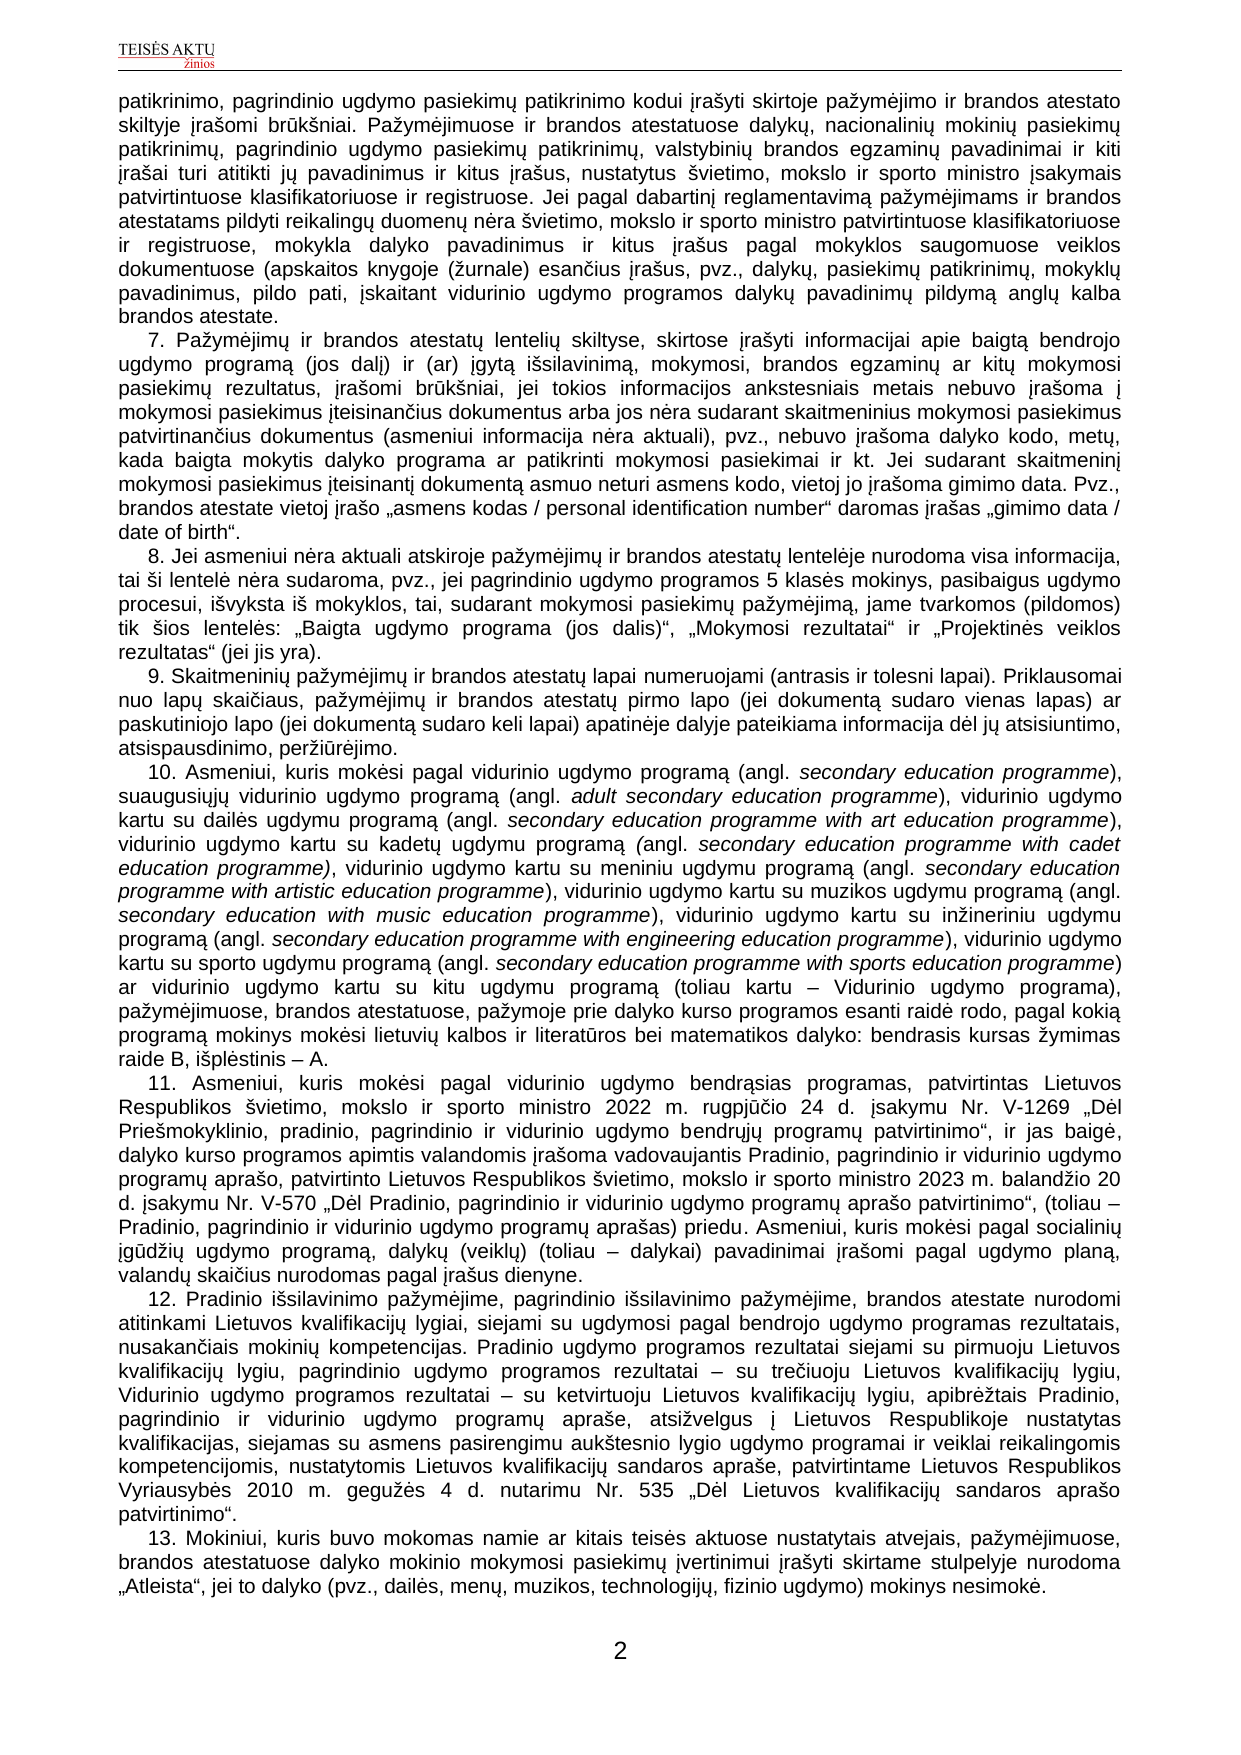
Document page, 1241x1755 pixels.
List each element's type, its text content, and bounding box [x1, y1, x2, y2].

text 13. Mokiniui, kuris buvo mokomas namie ar kitais teisės aktuose nustatytais atvejais, pažymėjimuose, brandos atestatuose dalyko mokinio mokymosi pasiekimų įvertinimui įrašyti skirtame stulpelyje nurodoma „Atleista“, jei to dalyko (pvz., dailės, menų, muzikos, technologijų, fizinio ugdymo) mokinys nesimokė. [118, 1526, 1122, 1598]
text 12. Pradinio išsilavinimo pažymėjime, pagrindinio išsilavinimo pažymėjime, brandos atestate nurodomi atitinkami Lietuvos kvalifikacijų lygiai, siejami su ugdymosi pagal bendrojo ugdymo programas rezultatais, nusakančiais mokinių kompetencijas. Pradinio ugdymo programos rezultatai siejami su pirmuoju Lietuvos kvalifikacijų lygiu, pagrindinio ugdymo programos rezultatai – su trečiuoju Lietuvos kvalifikacijų lygiu, Vidurinio ugdymo programos rezultatai – su ketvirtuoju Lietuvos kvalifikacijų lygiu, apibrėžtais Pradinio, pagrindinio ir vidurinio ugdymo programų apraše, atsižvelgus į Lietuvos Respublikoje nustatytas kvalifikacijas, siejamas su asmens pasirengimu aukštesnio lygio ugdymo programai ir veiklai reikalingomis kompetencijomis, nustatytomis Lietuvos kvalifikacijų sandaros apraše, patvirtintame Lietuvos Respublikos Vyriausybės 2010 m. gegužės 4 d. nutarimu Nr. 535 „Dėl Lietuvos kvalifikacijų sandaros aprašo patvirtinimo“. [118, 1287, 1122, 1526]
text 8. Jei asmeniui nėra aktuali atskiroje pažymėjimų ir brandos atestatų lentelėje nurodoma visa informacija, tai ši lentelė nėra sudaroma, pvz., jei pagrindinio ugdymo programos 5 klasės mokinys, pasibaigus ugdymo procesui, išvyksta iš mokyklos, tai, sudarant mokymosi pasiekimų pažymėjimą, jame tvarkomos (pildomos) tik šios lentelės: „Baigta ugdymo programa (jos dalis)“, „Mokymosi rezultatai“ ir „Projektinės veiklos rezultatas“ (jei jis yra). [118, 544, 1122, 664]
text 11. Asmeniui, kuris mokėsi pagal vidurinio ugdymo bendrąsias programas, patvirtintas Lietuvos Respublikos švietimo, mokslo ir sporto ministro 2022 m. rugpjūčio 24 d. įsakymu Nr. V-1269 „Dėl Priešmokyklinio, pradinio, pagrindinio ir vidurinio ugdymo bendrųjų programų patvirtinimo“, ir jas baigė, dalyko kurso programos apimtis valandomis įrašoma vadovaujantis Pradinio, pagrindinio ir vidurinio ugdymo programų aprašo, patvirtinto Lietuvos Respublikos švietimo, mokslo ir sporto ministro 2023 m. balandžio 20 d. įsakymu Nr. V-570 „Dėl Pradinio, pagrindinio ir vidurinio ugdymo programų aprašo patvirtinimo“, (toliau – Pradinio, pagrindinio ir vidurinio ugdymo programų aprašas) priedu. Asmeniui, kuris mokėsi pagal socialinių įgūdžių ugdymo programą, dalykų (veiklų) (toliau – dalykai) pavadinimai įrašomi pagal ugdymo planą, valandų skaičius nurodomas pagal įrašus dienyne. [118, 1071, 1122, 1287]
text 9. Skaitmeninių pažymėjimų ir brandos atestatų lapai numeruojami (antrasis ir tolesni lapai). Priklausomai nuo lapų skaičiaus, pažymėjimų ir brandos atestatų pirmo lapo (jei dokumentą sudaro vienas lapas) ar paskutiniojo lapo (jei dokumentą sudaro keli lapai) apatinėje dalyje pateikiama informacija dėl jų atsisiuntimo, atsispausdinimo, peržiūrėjimo. [118, 664, 1122, 759]
text 7. Pažymėjimų ir brandos atestatų lentelių skiltyse, skirtose įrašyti informacijai apie baigtą bendrojo ugdymo programą (jos dalį) ir (ar) įgytą išsilavinimą, mokymosi, brandos egzaminų ar kitų mokymosi pasiekimų rezultatus, įrašomi brūkšniai, jei tokios informacijos ankstesniais metais nebuvo įrašoma į mokymosi pasiekimus įteisinančius dokumentus arba jos nėra sudarant skaitmeninius mokymosi pasiekimus patvirtinančius dokumentus (asmeniui informacija nėra aktuali), pvz., nebuvo įrašoma dalyko kodo, metų, kada baigta mokytis dalyko programa ar patikrinti mokymosi pasiekimai ir kt. Jei sudarant skaitmeninį mokymosi pasiekimus įteisinantį dokumentą asmuo neturi asmens kodo, vietoj jo įrašoma gimimo data. Pvz., brandos atestate vietoj įrašo „asmens kodas / personal identification number“ daromas įrašas „gimimo data / date of birth“. [118, 328, 1122, 544]
text 10. Asmeniui, kuris mokėsi pagal vidurinio ugdymo programą (angl. secondary education programme), suaugusiųjų vidurinio ugdymo programą (angl. adult secondary education programme), vidurinio ugdymo kartu su dailės ugdymu programą (angl. secondary education programme with art education programme), vidurinio ugdymo kartu su kadetų ugdymu programą (angl. secondary education programme with cadet education programme), vidurinio ugdymo kartu su meniniu ugdymu programą (angl. secondary education programme with artistic education programme), vidurinio ugdymo kartu su muzikos ugdymu programą (angl. secondary education with music education programme), vidurinio ugdymo kartu su inžineriniu ugdymu programą (angl. secondary education programme with engineering education programme), vidurinio ugdymo kartu su sporto ugdymu programą (angl. secondary education programme with sports education programme) ar vidurinio ugdymo kartu su kitu ugdymu programą (toliau kartu – Vidurinio ugdymo programa), pažymėjimuose, brandos atestatuose, pažymoje prie dalyko kurso programos esanti raidė rodo, pagal kokią programą mokinys mokėsi lietuvių kalbos ir literatūros bei matematikos dalyko: bendrasis kursas žymimas raide B, išplėstinis – A. [118, 759, 1122, 1071]
text patikrinimo, pagrindinio ugdymo pasiekimų patikrinimo kodui įrašyti skirtoje pažymėjimo ir brandos atestato skiltyje įrašomi brūkšniai. Pažymėjimuose ir brandos atestatuose dalykų, nacionalinių mokinių pasiekimų patikrinimų, pagrindinio ugdymo pasiekimų patikrinimų, valstybinių brandos egzaminų pavadinimai ir kiti įrašai turi atitikti jų pavadinimus ir kitus įrašus, nustatytus švietimo, mokslo ir sporto ministro įsakymais patvirtintuose klasifikatoriuose ir registruose. Jei pagal dabartinį reglamentavimą pažymėjimams ir brandos atestatams pildyti reikalingų duomenų nėra švietimo, mokslo ir sporto ministro patvirtintuose klasifikatoriuose ir registruose, mokykla dalyko pavadinimus ir kitus įrašus pagal mokyklos saugomuose veiklos dokumentuose (apskaitos knygoje (žurnale) esančius įrašus, pvz., dalykų, pasiekimų patikrinimų, mokyklų pavadinimus, pildo pati, įskaitant vidurinio ugdymo programos dalykų pavadinimų pildymą anglų kalba brandos atestate. [118, 89, 1122, 328]
